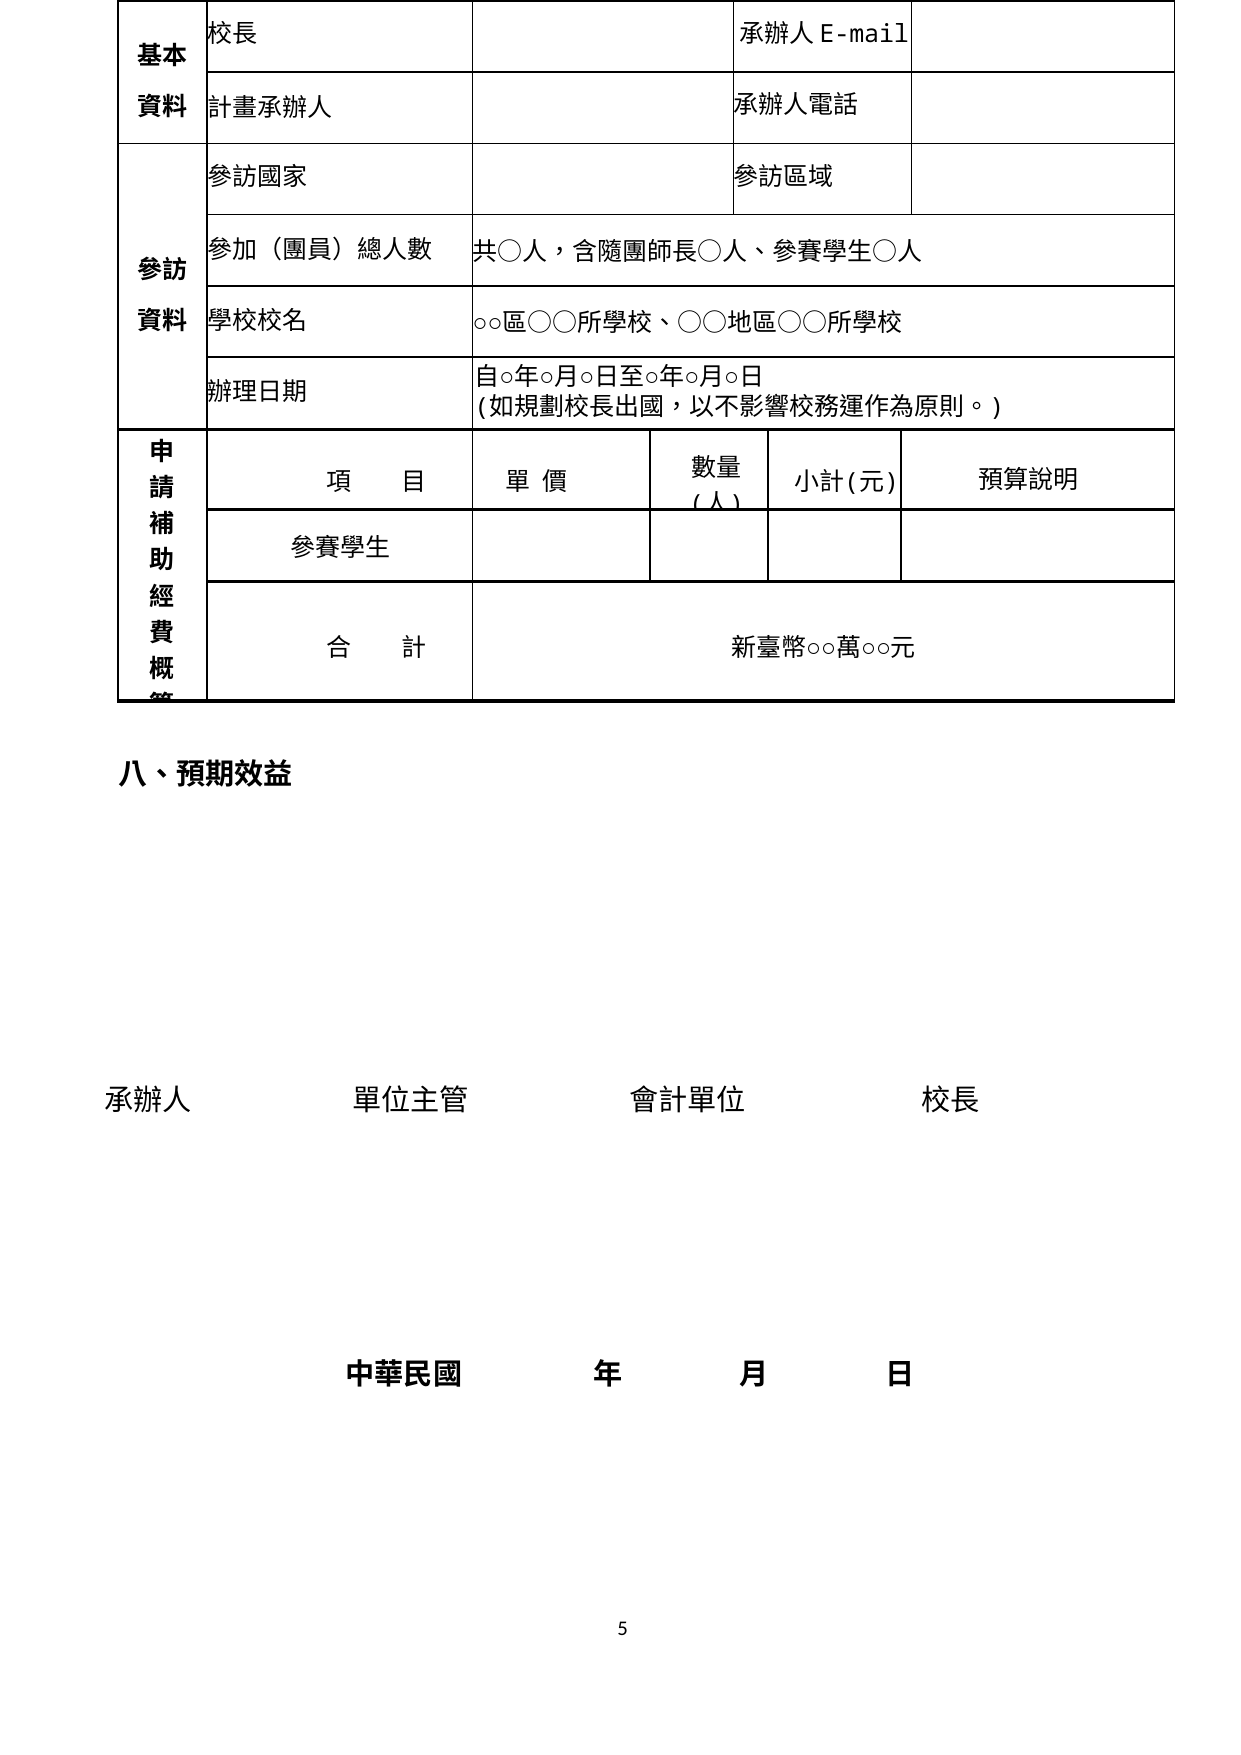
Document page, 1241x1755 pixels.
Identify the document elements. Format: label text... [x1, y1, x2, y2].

table_cell 申 請 補 助 經 費 概 算 [119, 431, 206, 699]
table_cell 小計(元) [769, 431, 900, 508]
table_cell 自○年○月○日至○年○月○日 (如規劃校長出國，以不影響校務運作為原則。) [473, 358, 1174, 428]
table_cell 校長 [208, 2, 472, 71]
table_cell 合 計 [208, 583, 472, 699]
text 八、預期效益 [118, 749, 1149, 793]
table_cell 承辦人E-mail [734, 2, 911, 71]
table_cell 學校校名 [208, 287, 472, 356]
table_cell [902, 511, 1174, 580]
table_cell 辦理日期 [208, 358, 472, 428]
text 中華民國 年 月 日 [118, 1349, 1149, 1393]
table_cell [473, 144, 733, 214]
table_cell [473, 73, 733, 143]
table_cell [912, 2, 1174, 71]
table_cell ○○區○○所學校、○○地區○○所學校 [473, 287, 1174, 356]
table_cell [769, 511, 900, 580]
table_cell 共○人，含隨團師長○人、參賽學生○人 [473, 215, 1174, 285]
table_cell [473, 2, 733, 71]
table_cell 參加（團員）總人數 [208, 215, 472, 285]
text 承辦人 單位主管 會計單位 校長 [104, 1076, 1149, 1118]
table_cell [651, 511, 767, 580]
table_cell [912, 144, 1174, 214]
table_cell [912, 73, 1174, 143]
table_cell 項 目 [208, 431, 472, 508]
table_cell 計畫承辦人 [208, 73, 472, 143]
table_cell 參訪 資料 [119, 144, 206, 428]
table_cell 單 價 [473, 431, 649, 508]
table_cell 參訪國家 [208, 144, 472, 214]
table_cell 參訪區域 [734, 144, 911, 214]
table_header 基本 資料 [119, 2, 206, 143]
table_cell 參賽學生 [208, 511, 472, 580]
table_cell 新臺幣○○萬○○元 [473, 583, 1174, 699]
table_cell 預算說明 [902, 431, 1174, 508]
table_cell 承辦人電話 [734, 73, 911, 143]
table_cell [473, 511, 649, 580]
table_cell 數量(人) [651, 431, 767, 508]
